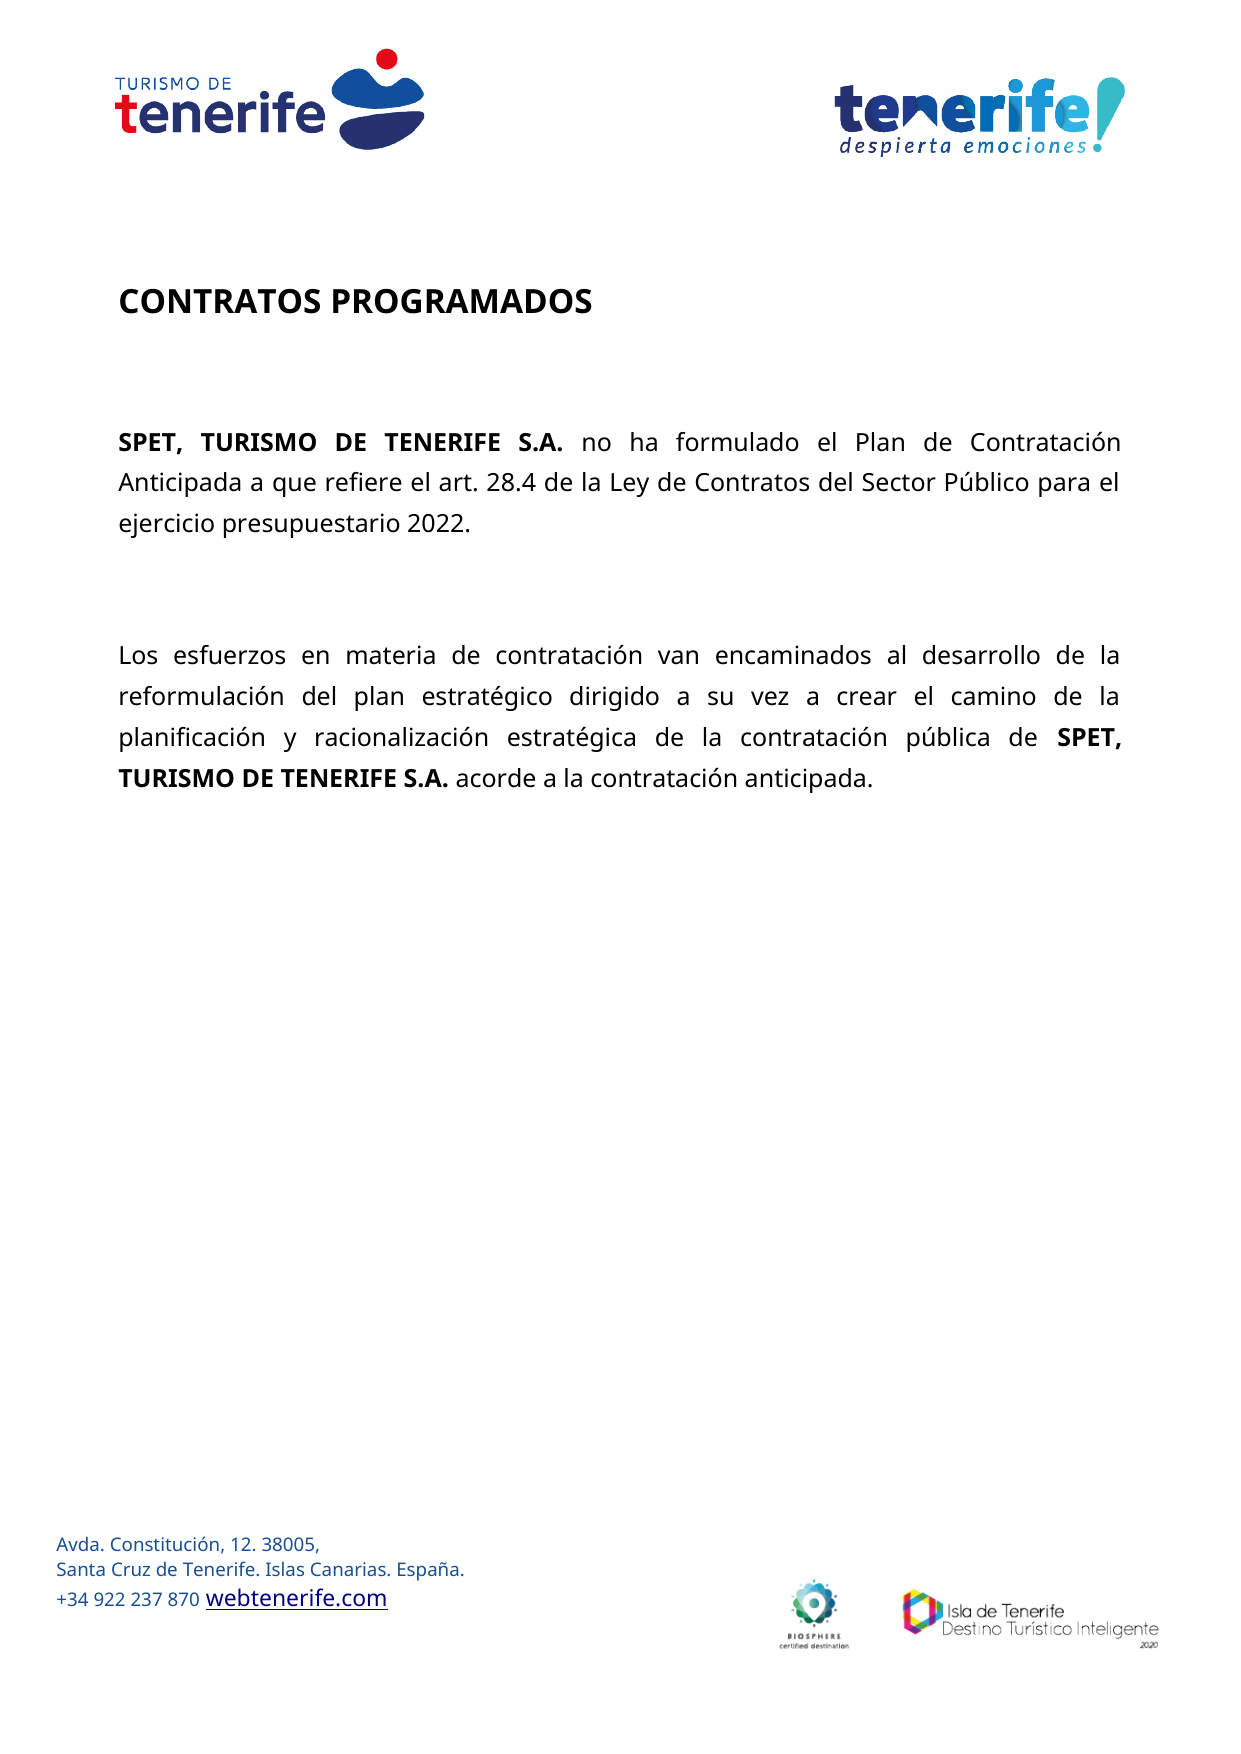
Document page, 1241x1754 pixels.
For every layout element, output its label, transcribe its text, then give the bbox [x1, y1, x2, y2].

text CONTRATOS PROGRAMADOS [118, 278, 1122, 324]
text Los esfuerzos en materia de contratación van encaminados al desarrollo de la reformulación del plan estratégico dirigido a su vez a crear el camino de la planificación y racionalización estratégica de la contratación pública de SPET, TURISMO DE TENERIFE S.A. acorde a la contratación anticipada. [118, 638, 1122, 794]
text SPET, TURISMO DE TENERIFE S.A. no ha formulado el Plan de Contratación Anticipada a que refiere el art. 28.4 de la Ley de Contratos del Sector Público para el ejercicio presupuestario 2022. [118, 424, 1122, 540]
